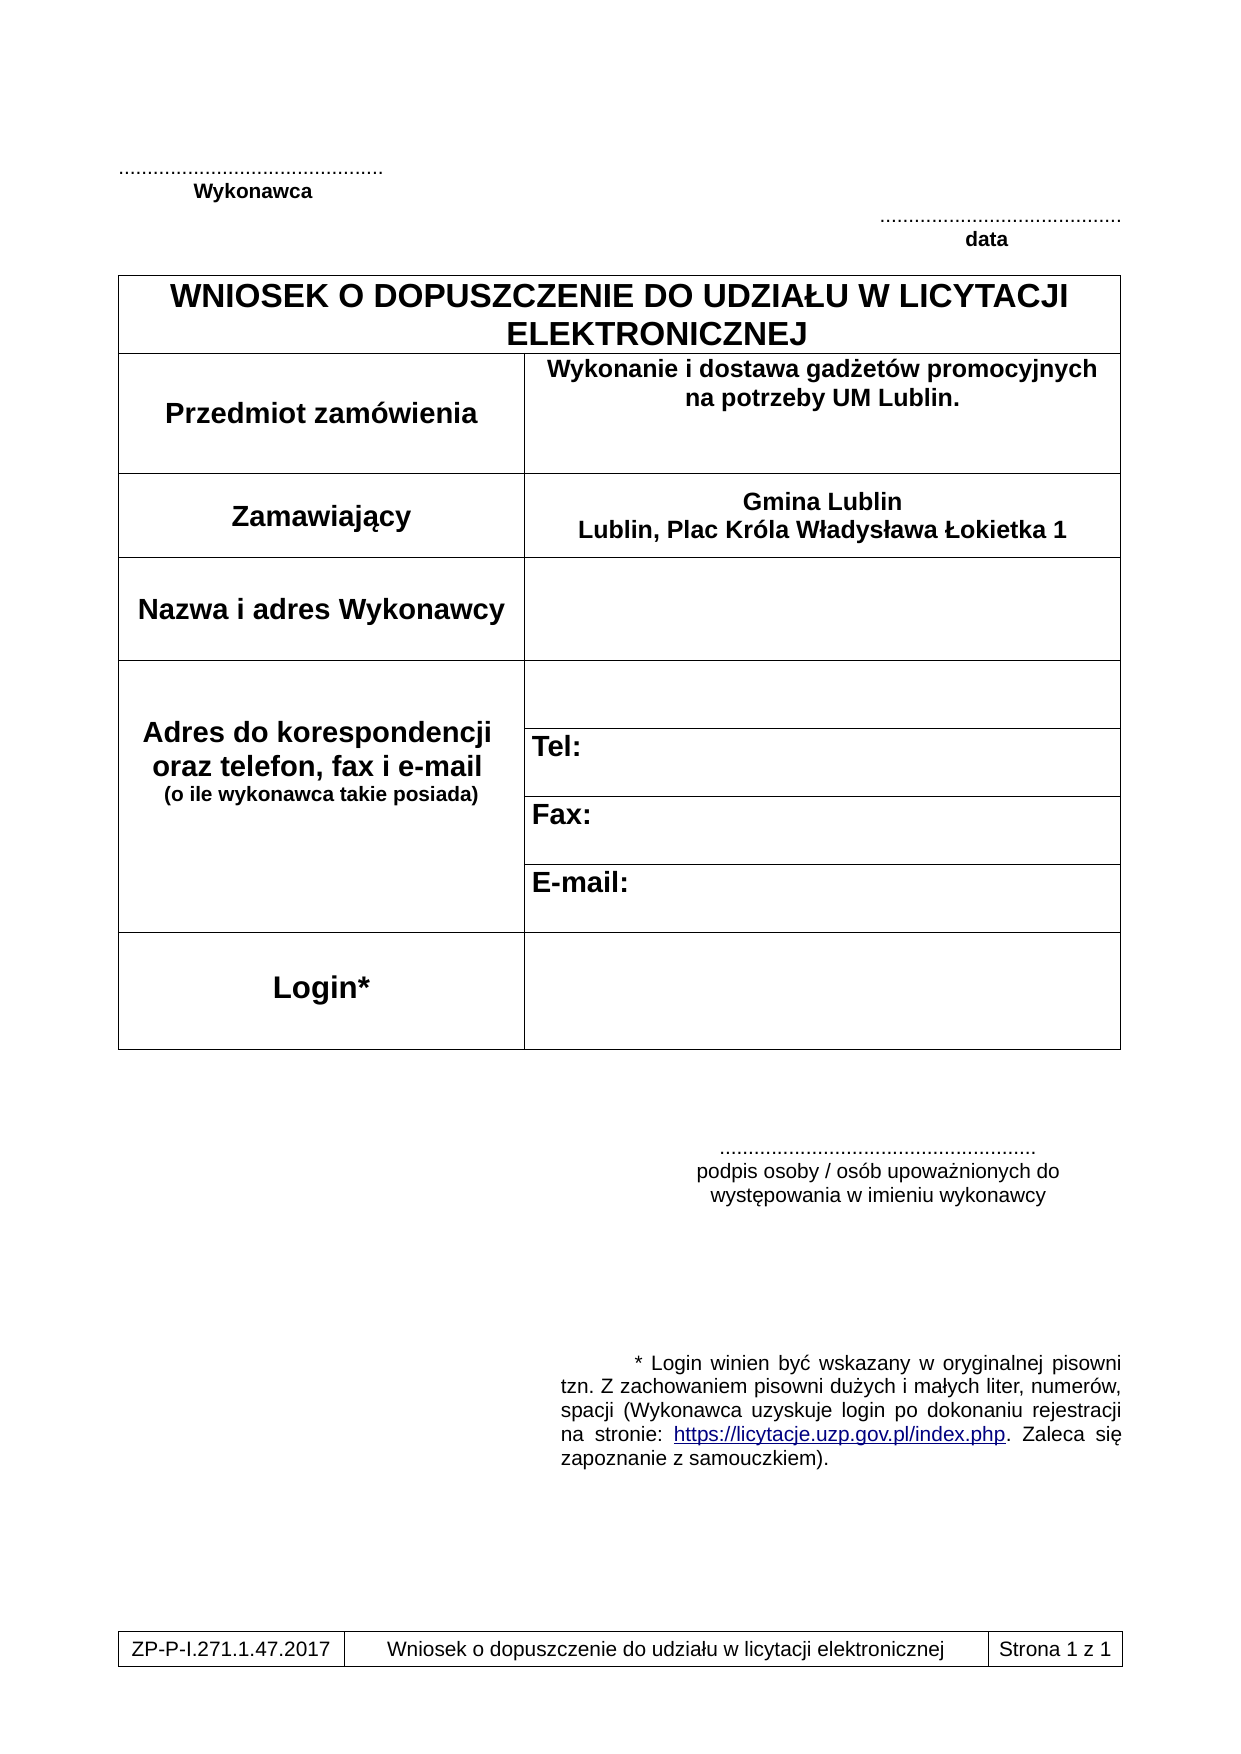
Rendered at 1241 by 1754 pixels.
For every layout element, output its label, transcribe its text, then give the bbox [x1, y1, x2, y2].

text podpis osoby / osób upoważnionych do [561, 1159, 1122, 1183]
text ....................................................... [561, 1135, 1122, 1159]
table_cell Login* [119, 933, 524, 1049]
text .............................................. [118, 155, 1122, 179]
text .......................................... [118, 203, 1122, 227]
table_cell Gmina Lublin Lublin, Plac Króla Władysława Łokietka 1 [525, 474, 1120, 557]
table_header WNIOSEK O DOPUSZCZENIE DO UDZIAŁU W LICYTACJI ELEKTRONICZNEJ [119, 276, 1120, 353]
table_cell Nazwa i adres Wykonawcy [119, 558, 524, 660]
table_cell [525, 933, 1120, 1049]
table_cell Tel: [525, 729, 1120, 796]
table_cell [525, 661, 1120, 728]
table_cell E-mail: [525, 865, 1120, 932]
table_cell Przedmiot zamówienia [119, 354, 524, 473]
text występowania w imieniu wykonawcy [561, 1183, 1122, 1207]
text data [118, 227, 1122, 251]
table_cell Wykonanie i dostawa gadżetów promocyjnych na potrzeby UM Lublin. [525, 354, 1120, 473]
table_cell Adres do korespondencji oraz telefon, fax i e-mail (o ile wykonawca takie posiada) [119, 661, 524, 932]
table_cell Zamawiający [119, 474, 524, 557]
table_cell Fax: [525, 797, 1120, 864]
text Wykonawca [118, 179, 1122, 203]
text * Login winien być wskazany w oryginalnej pisowni tzn. Z zachowaniem pisowni dużych i małych liter, numerów, spacji (Wykonawca uzyskuje login po dokonaniu rejestracji na stronie: https://licytacje.uzp.gov.pl/index.php. Zaleca się zapoznanie z samouczkiem). [561, 1350, 1122, 1470]
table_cell [525, 558, 1120, 660]
